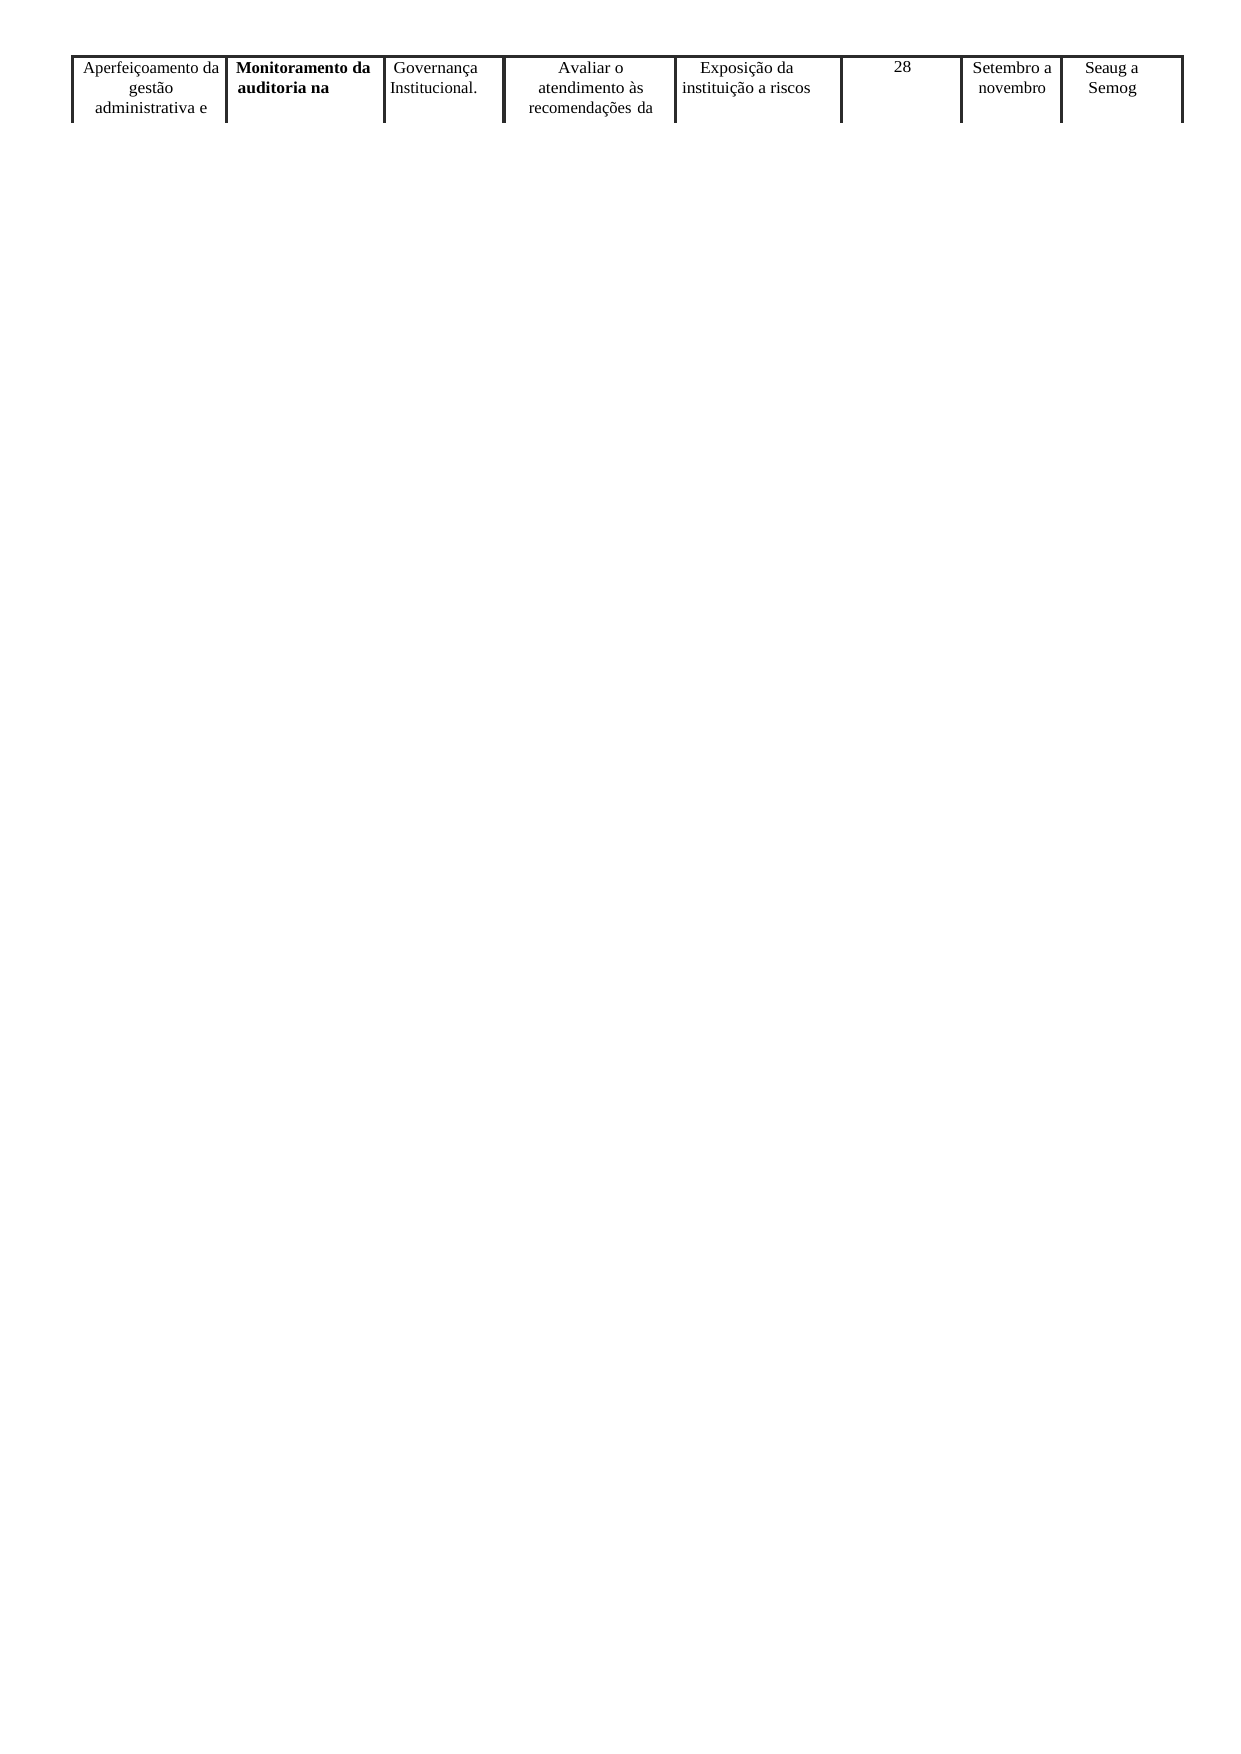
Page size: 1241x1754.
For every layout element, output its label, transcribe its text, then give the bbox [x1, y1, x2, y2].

table_cell 28 [843, 58, 960, 122]
table_cell Avaliar o atendimento às recomendações da [506, 58, 674, 122]
table_cell Aperfeiçoamento da gestão administrativa e [74, 58, 225, 122]
table_cell Exposição da instituição a riscos [677, 58, 840, 122]
table_cell Setembro a novembro [963, 58, 1060, 122]
table_cell Seaug a Semog [1063, 58, 1181, 122]
table_cell Monitoramento da auditoria na [228, 58, 383, 122]
table_cell Governança Institucional. [386, 58, 502, 122]
